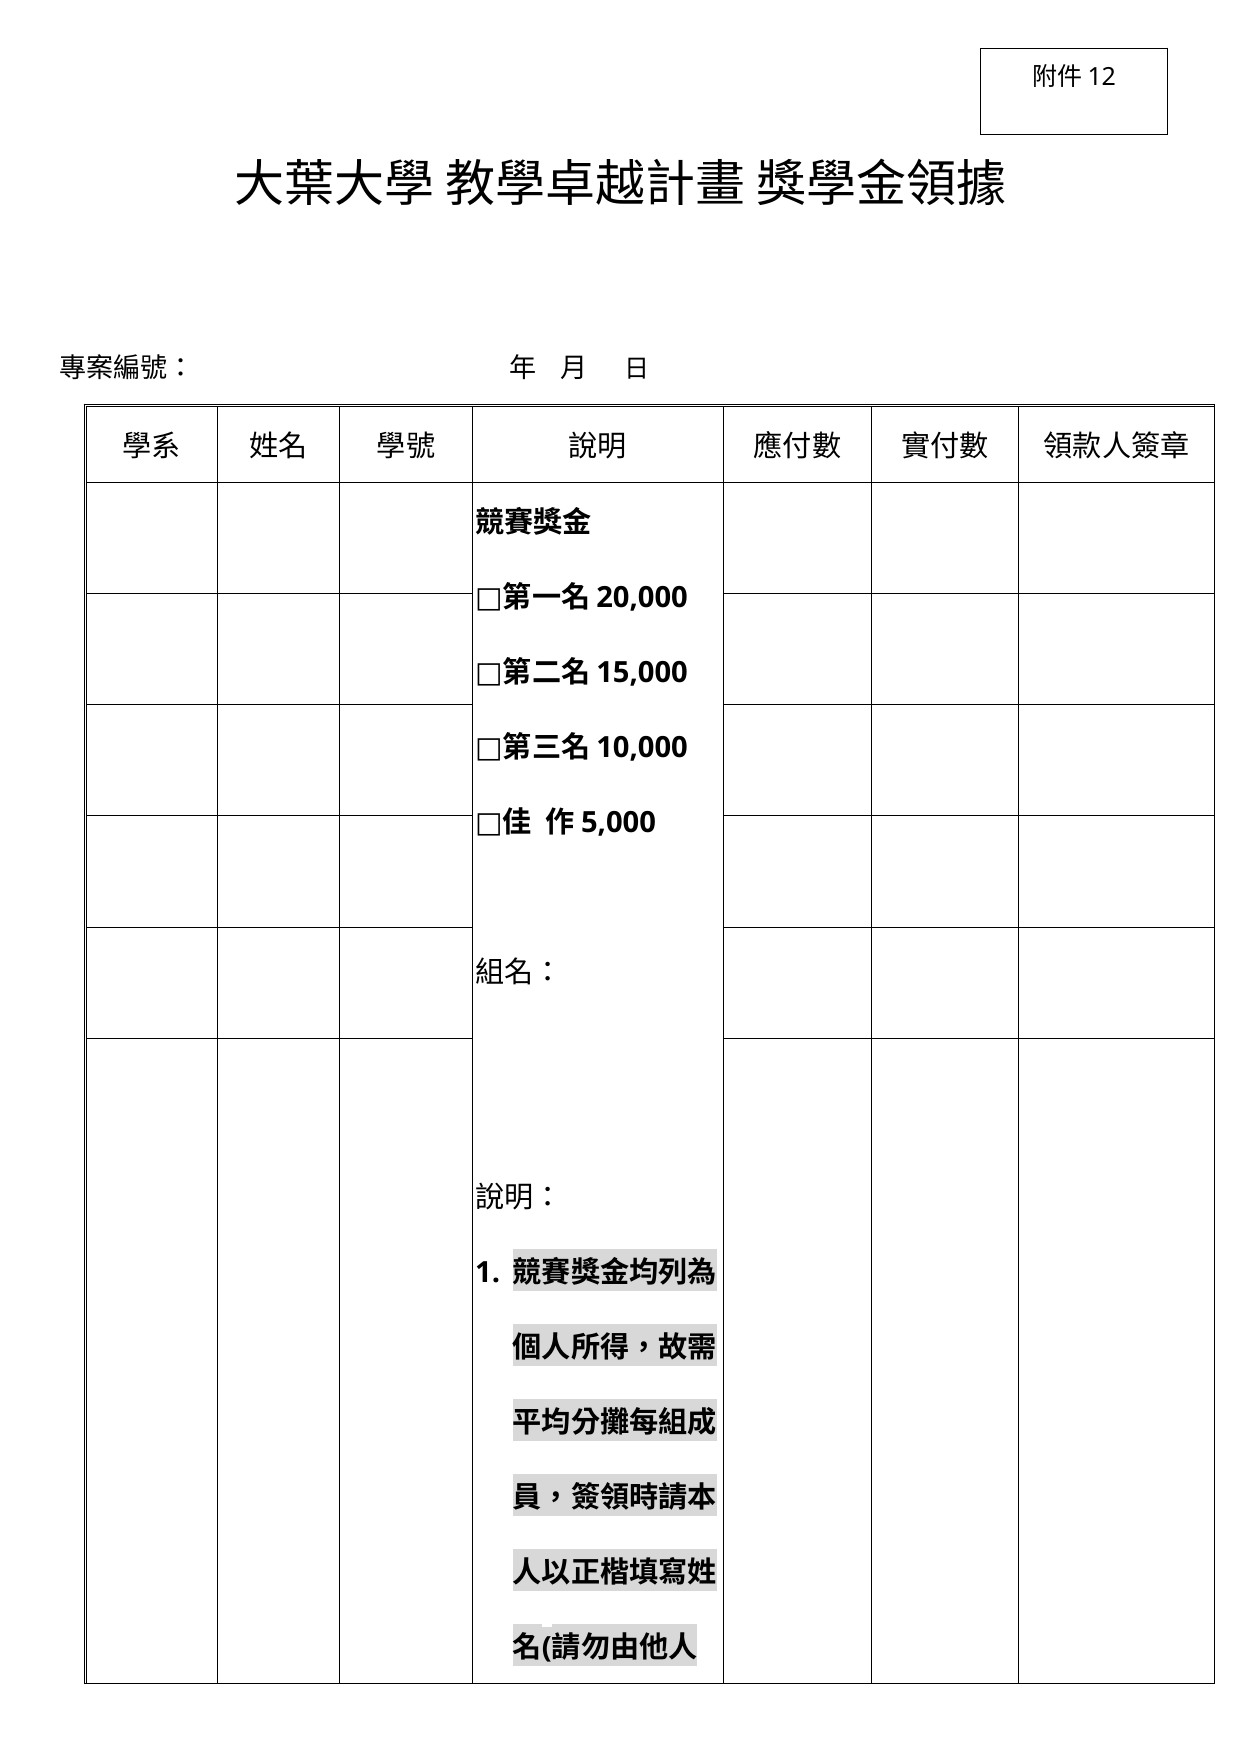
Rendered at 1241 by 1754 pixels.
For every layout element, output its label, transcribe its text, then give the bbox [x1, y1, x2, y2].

table_header 姓名 [218, 407, 339, 482]
table_cell [218, 816, 339, 927]
table_cell [340, 594, 472, 704]
table_cell [872, 483, 1018, 593]
table_cell [1019, 1039, 1214, 1683]
table_cell [1019, 816, 1214, 927]
table_cell [87, 483, 217, 593]
text 附件12 [996, 57, 1152, 93]
table_cell [872, 1039, 1018, 1683]
table_cell [340, 705, 472, 815]
table_cell [724, 705, 871, 815]
table_cell [218, 594, 339, 704]
table_cell [218, 705, 339, 815]
table_cell [1019, 928, 1214, 1038]
table_cell [340, 1039, 472, 1683]
table_cell [87, 928, 217, 1038]
table_cell [218, 928, 339, 1038]
table_header 說明 [473, 407, 723, 482]
table_cell [872, 594, 1018, 704]
table_cell [1019, 705, 1214, 815]
table_header 學號 [340, 407, 472, 482]
table_cell [724, 928, 871, 1038]
text 專案編號： 年 月 日 [59, 328, 1211, 403]
table_cell [340, 483, 472, 593]
table_cell [340, 816, 472, 927]
table_cell [218, 1039, 339, 1683]
table_cell [724, 1039, 871, 1683]
table_cell [1019, 594, 1214, 704]
table_cell [87, 594, 217, 704]
table_header 實付數 [872, 407, 1018, 482]
table_cell [87, 705, 217, 815]
table_cell [724, 483, 871, 593]
table_cell [872, 816, 1018, 927]
table_cell 競賽獎金 □第一名20,000 □第二名15,000 □第三名10,000 □佳 作 5,000 組名： 說明： 競賽獎金均列為個人所得，故需平均分攤每組成員，簽領時請本人以正楷填寫姓名(請勿由他人代簽) 外籍學生需檢附護照影本始得支領獎勵金 [473, 483, 723, 1683]
table_cell [218, 483, 339, 593]
table_cell [724, 594, 871, 704]
table_cell [724, 816, 871, 927]
table_cell [1019, 483, 1214, 593]
table_header 領款人簽章 [1019, 407, 1214, 482]
table_cell [87, 1039, 217, 1683]
table_cell [872, 705, 1018, 815]
table_header 應付數 [724, 407, 871, 482]
table_cell [872, 928, 1018, 1038]
text 大葉大學 教學卓越計畫 獎學金領據 [30, 142, 1211, 217]
table_cell [87, 816, 217, 927]
table_cell [340, 928, 472, 1038]
table_header 學系 [87, 407, 217, 482]
